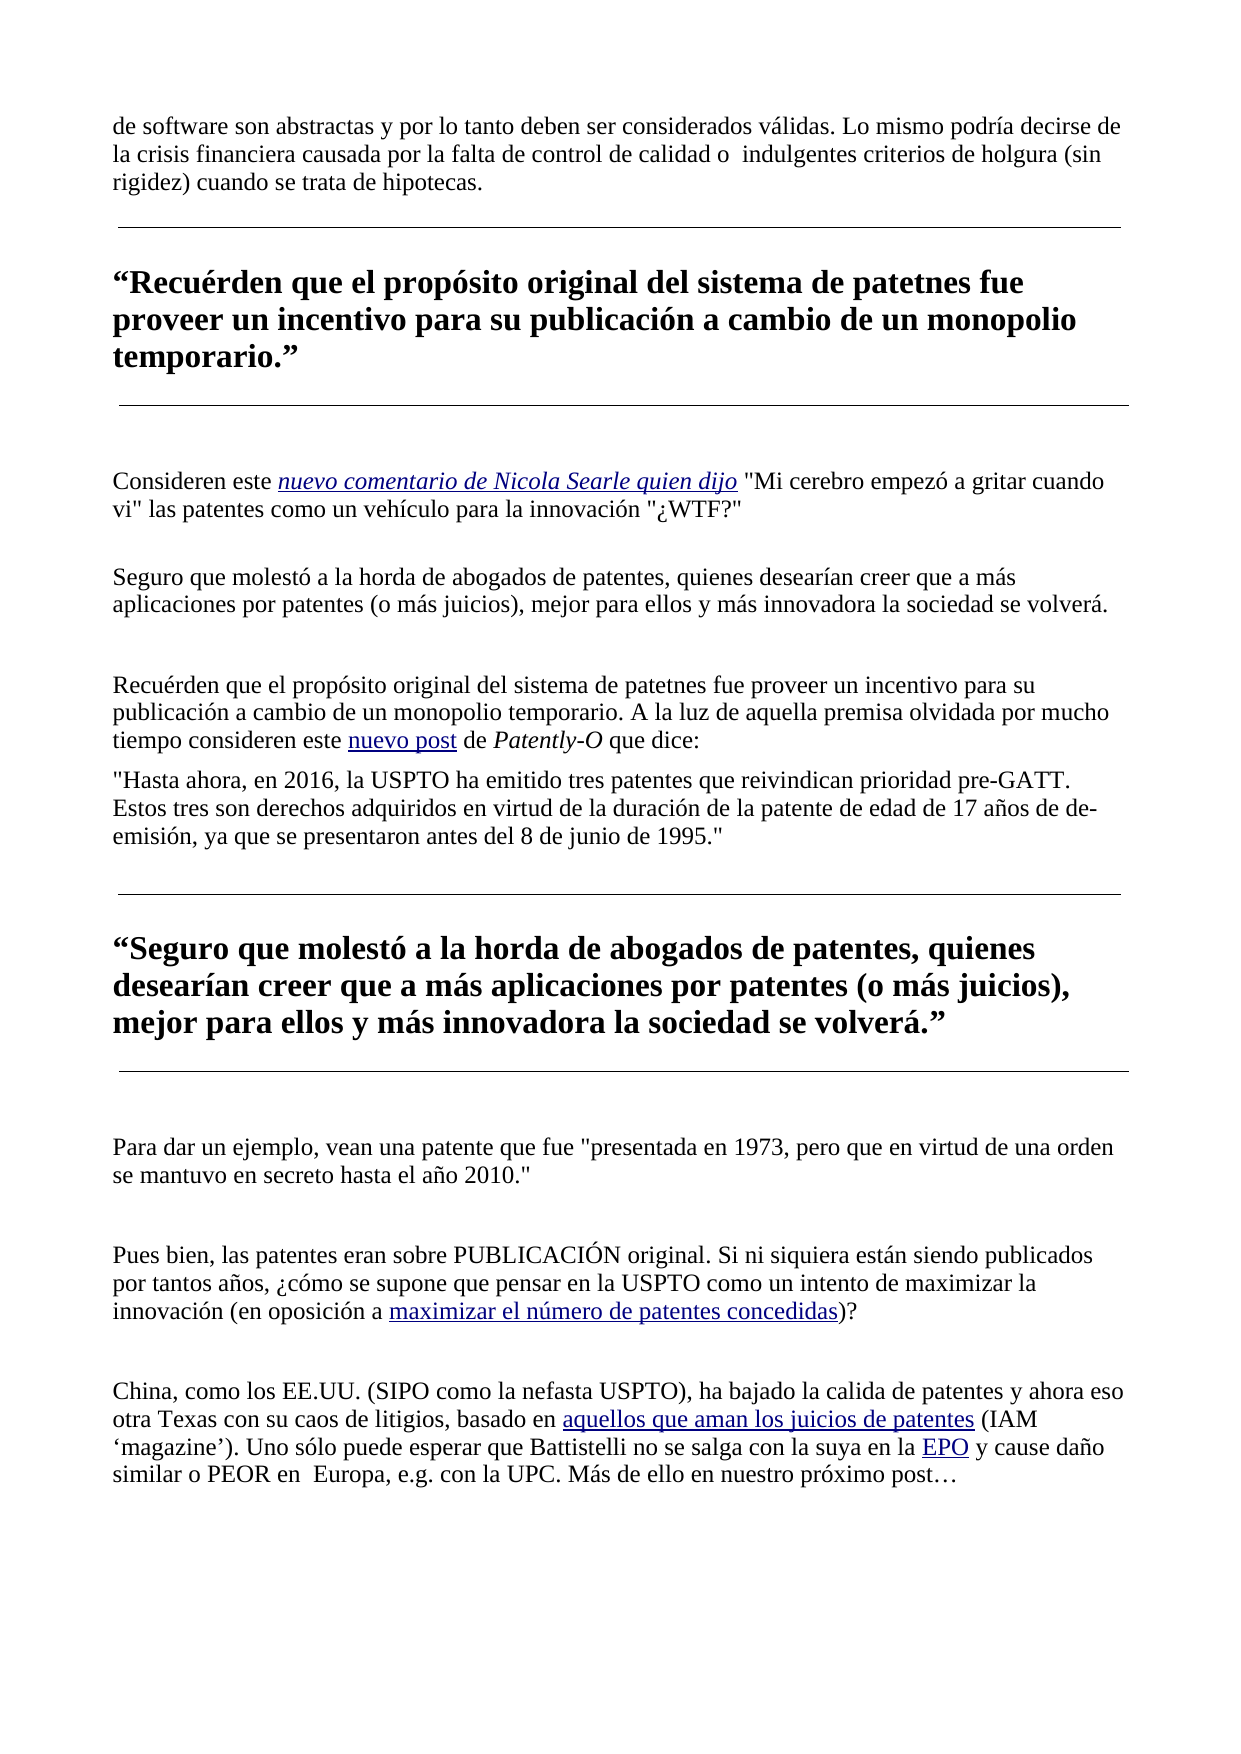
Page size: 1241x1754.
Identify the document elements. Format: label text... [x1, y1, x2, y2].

text "Hasta ahora, en 2016, la USPTO ha emitido tres patentes que reivindican prioridad pre-GATT. Estos tres son derechos adquiridos en virtud de la duración de la patente de edad de 17 años de de-emisión, ya que se presentaron antes del 8 de junio de 1995." [112, 766, 1128, 849]
text Pues bien, las patentes eran sobre PUBLICACIÓN original. Si ni siquiera están siendo publicados por tantos años, ¿cómo se supone que pensar en la USPTO como un intento de maximizar la innovación (en oposición a maximizar el número de patentes concedidas)? [112, 1242, 1128, 1325]
text “Seguro que molestó a la horda de abogados de patentes, quienes desearían creer que a más aplicaciones por patentes (o más juicios), mejor para ellos y más innovadora la sociedad se volverá.” [112, 930, 1128, 1041]
text Recuérden que el propósito original del sistema de patetnes fue proveer un incentivo para su publicación a cambio de un monopolio temporario. A la luz de aquella premisa olvidada por mucho tiempo consideren este nuevo post de Patently-O que dice: [112, 671, 1128, 754]
text “Recuérden que el propósito original del sistema de patetnes fue proveer un incentivo para su publicación a cambio de un monopolio temporario.” [112, 263, 1128, 374]
text Seguro que molestó a la horda de abogados de patentes, quienes desearían creer que a más aplicaciones por patentes (o más juicios), mejor para ellos y más innovadora la sociedad se volverá. [112, 563, 1128, 618]
text Consideren este nuevo comentario de Nicola Searle quien dijo "Mi cerebro empezó a gritar cuando vi" las patentes como un vehículo para la innovación "¿WTF?" [112, 467, 1128, 522]
text China, como los EE.UU. (SIPO como la nefasta USPTO), ha bajado la calida de patentes y ahora eso otra Texas con su caos de litigios, basado en aquellos que aman los juicios de patentes (IAM ‘magazine’). Uno sólo puede esperar que Battistelli no se salga con la suya en la EPO y cause daño similar o PEOR en Europa, e.g. con la UPC. Más de ello en nuestro próximo post… [112, 1377, 1128, 1488]
text Para dar un ejemplo, vean una patente que fue "presentada en 1973, pero que en virtud de una orden se mantuvo en secreto hasta el año 2010." [112, 1133, 1128, 1189]
text de software son abstractas y por lo tanto deben ser considerados válidas. Lo mismo podría decirse de la crisis financiera causada por la falta de control de calidad o indulgentes criterios de holgura (sin rigidez) cuando se trata de hipotecas. [112, 112, 1128, 196]
